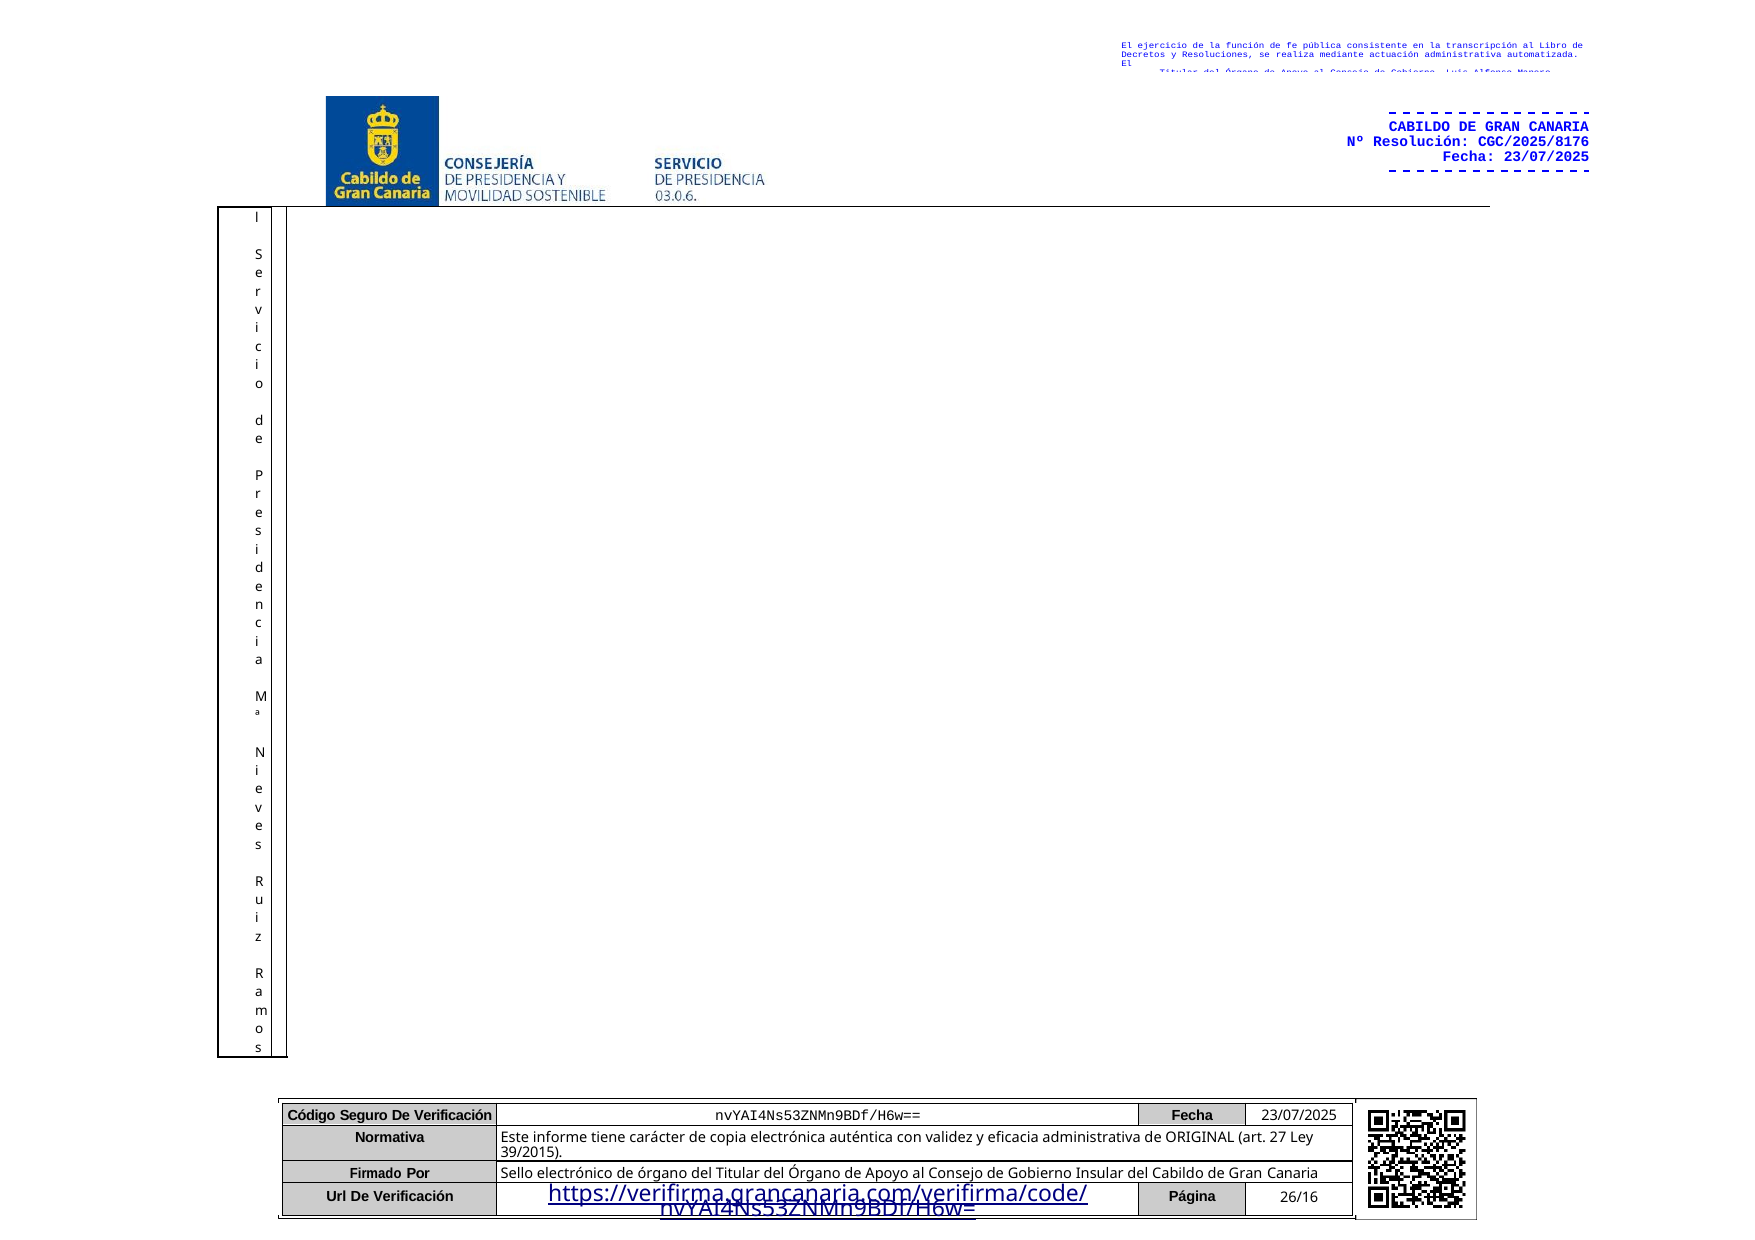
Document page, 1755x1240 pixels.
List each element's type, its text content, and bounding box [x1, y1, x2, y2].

table_cell l Servicio de Presidencia Mª Nieves Ruiz Ramos [219, 208, 271, 1056]
table_cell [272, 207, 286, 1056]
table_cell [287, 207, 1490, 1056]
